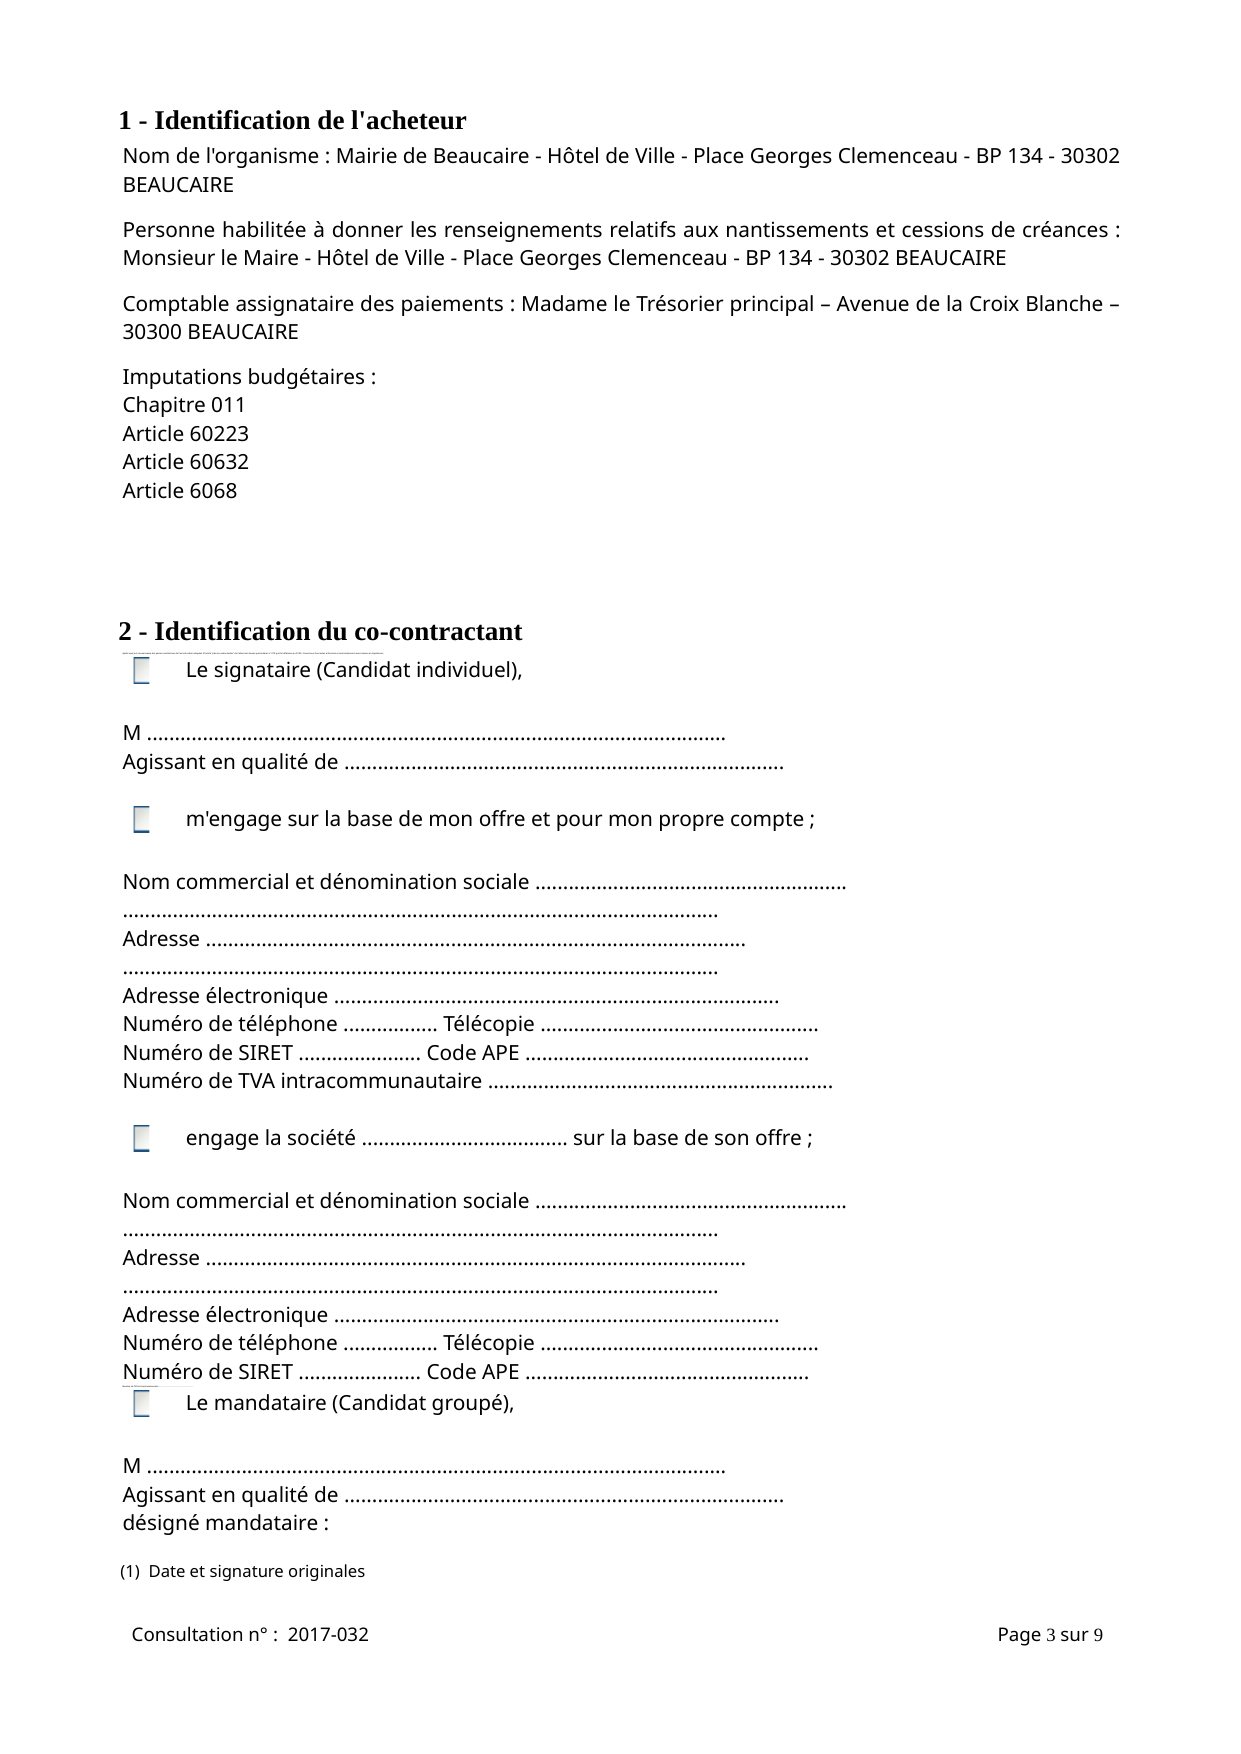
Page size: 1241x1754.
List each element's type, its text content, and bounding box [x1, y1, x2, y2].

text Agissant en qualité de ............................................................................... [122, 1480, 1118, 1508]
table_cell [150, 806, 174, 833]
table_header Le signataire (Candidat individuel), [174, 655, 1124, 690]
table_cell [122, 1152, 149, 1157]
table_cell [150, 1390, 174, 1417]
table_header Le mandataire (Candidat groupé), [174, 1388, 1124, 1422]
text Nom commercial et dénomination sociale ........................................................ [122, 867, 1118, 895]
table_cell [149, 833, 174, 838]
text Numéro de TVA intracommunautaire .............................................................. [122, 1066, 1118, 1094]
text Imputations budgétaires : [122, 362, 1122, 391]
table_cell [122, 1417, 149, 1422]
text Nom de l'organisme : Mairie de Beaucaire - Hôtel de Ville - Place Georges Clemenceau - BP 134 - 30302 BEAUCAIRE [122, 142, 1122, 198]
text ........................................................................................................... [122, 1271, 1118, 1300]
text Chapitre 011 [122, 391, 1122, 419]
table_header m'engage sur la base de mon offre et pour mon propre compte ; [174, 804, 1124, 838]
text Article 60223 [122, 419, 1122, 447]
subtitle 2 - Identification du co-contractant [118, 615, 1122, 646]
text ........................................................................................................... [122, 1214, 1118, 1243]
text M ........................................................................................................ [122, 718, 1118, 747]
subtitle 1 - Identification de l'acheteur [118, 104, 1122, 135]
table_cell [122, 1125, 133, 1152]
text Agissant en qualité de ............................................................................... [122, 747, 1118, 775]
text désigné mandataire : [122, 1508, 1118, 1537]
table_cell [149, 1417, 174, 1422]
text M ........................................................................................................ [122, 1451, 1118, 1480]
text Personne habilitée à donner les renseignements relatifs aux nantissements et cessions de créances : Monsieur le Maire - Hôtel de Ville - Place Georges Clemenceau - BP 134 - 30302 BEAUCAIRE [122, 215, 1122, 272]
text Numéro de téléphone ................. Télécopie .................................................. [122, 1009, 1118, 1038]
text ........................................................................................................... [122, 895, 1118, 924]
text Adresse électronique ................................................................................ [122, 1300, 1118, 1328]
table_cell [122, 1390, 133, 1417]
text Comptable assignataire des paiements : Madame le Trésorier principal – Avenue de la Croix Blanche – 30300 BEAUCAIRE [122, 289, 1122, 346]
table_cell [122, 684, 149, 690]
table_cell [122, 806, 133, 833]
text Numéro de SIRET ...................... Code APE ................................................... [122, 1357, 1118, 1385]
text Numéro de téléphone ................. Télécopie .................................................. [122, 1328, 1118, 1357]
table_cell [150, 658, 174, 684]
text Nom commercial et dénomination sociale ........................................................ [122, 1186, 1118, 1214]
text Adresse ................................................................................................. [122, 1243, 1118, 1271]
text ........................................................................................................... [122, 952, 1118, 981]
table_cell [150, 1125, 174, 1152]
text Numéro de SIRET ...................... Code APE ................................................... [122, 1038, 1118, 1066]
table_cell [122, 658, 133, 684]
text Adresse ................................................................................................. [122, 924, 1118, 952]
text Adresse électronique ................................................................................ [122, 981, 1118, 1009]
table_header engage la société ..................................... sur la base de son offre ; [174, 1123, 1124, 1157]
table_cell [149, 1152, 174, 1157]
text Article 60632 [122, 447, 1122, 476]
text Article 6068 [122, 476, 1122, 504]
table_cell [149, 684, 174, 690]
table_cell [122, 833, 149, 838]
